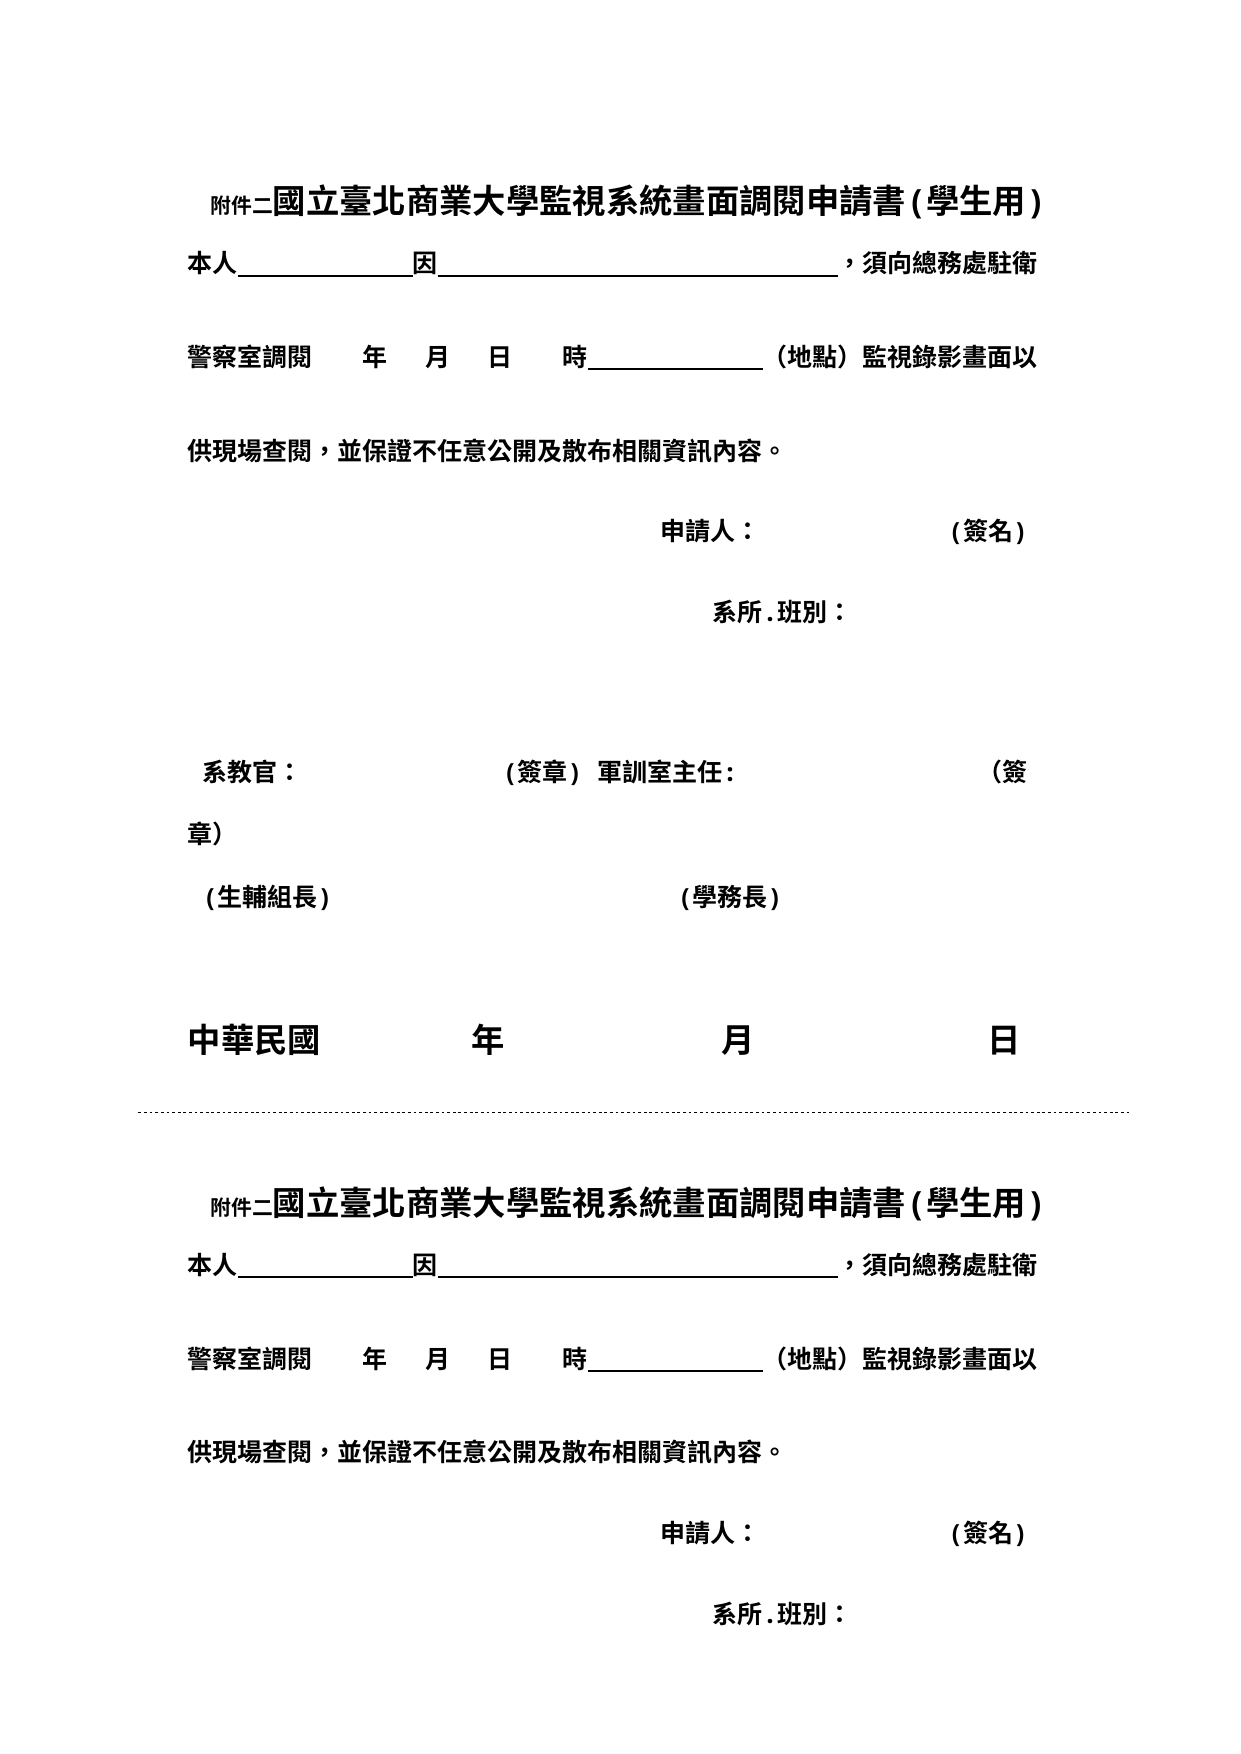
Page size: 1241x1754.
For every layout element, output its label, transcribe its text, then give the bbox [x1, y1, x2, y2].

text 附件二國立臺北商業大學監視系統畫面調閱申請書(學生用) [150, 1159, 1106, 1222]
text 系所.班別： [187, 1571, 1053, 1633]
text 系所.班別： [187, 569, 1053, 631]
text 本人 因 ，須向總務處駐衛警察室調閱 年 月 日 時 （地點）監視錄影畫面以供現場查閱，並保證不任意公開及散布相關資訊內容。 [187, 220, 1053, 470]
text 附件二國立臺北商業大學監視系統畫面調閱申請書(學生用) [150, 158, 1106, 220]
text 中華民國 年 月 日 [187, 996, 1053, 1058]
text 本人 因 ，須向總務處駐衛警察室調閱 年 月 日 時 （地點）監視錄影畫面以供現場查閱，並保證不任意公開及散布相關資訊內容。 [187, 1222, 1053, 1472]
text 申請人： (簽名) [187, 488, 1028, 551]
text 申請人： (簽名) [187, 1490, 1028, 1552]
text 系教官： (簽章) 軍訓室主任: （簽章） [187, 729, 1053, 854]
text (生輔組長) (學務長) [187, 854, 1053, 916]
